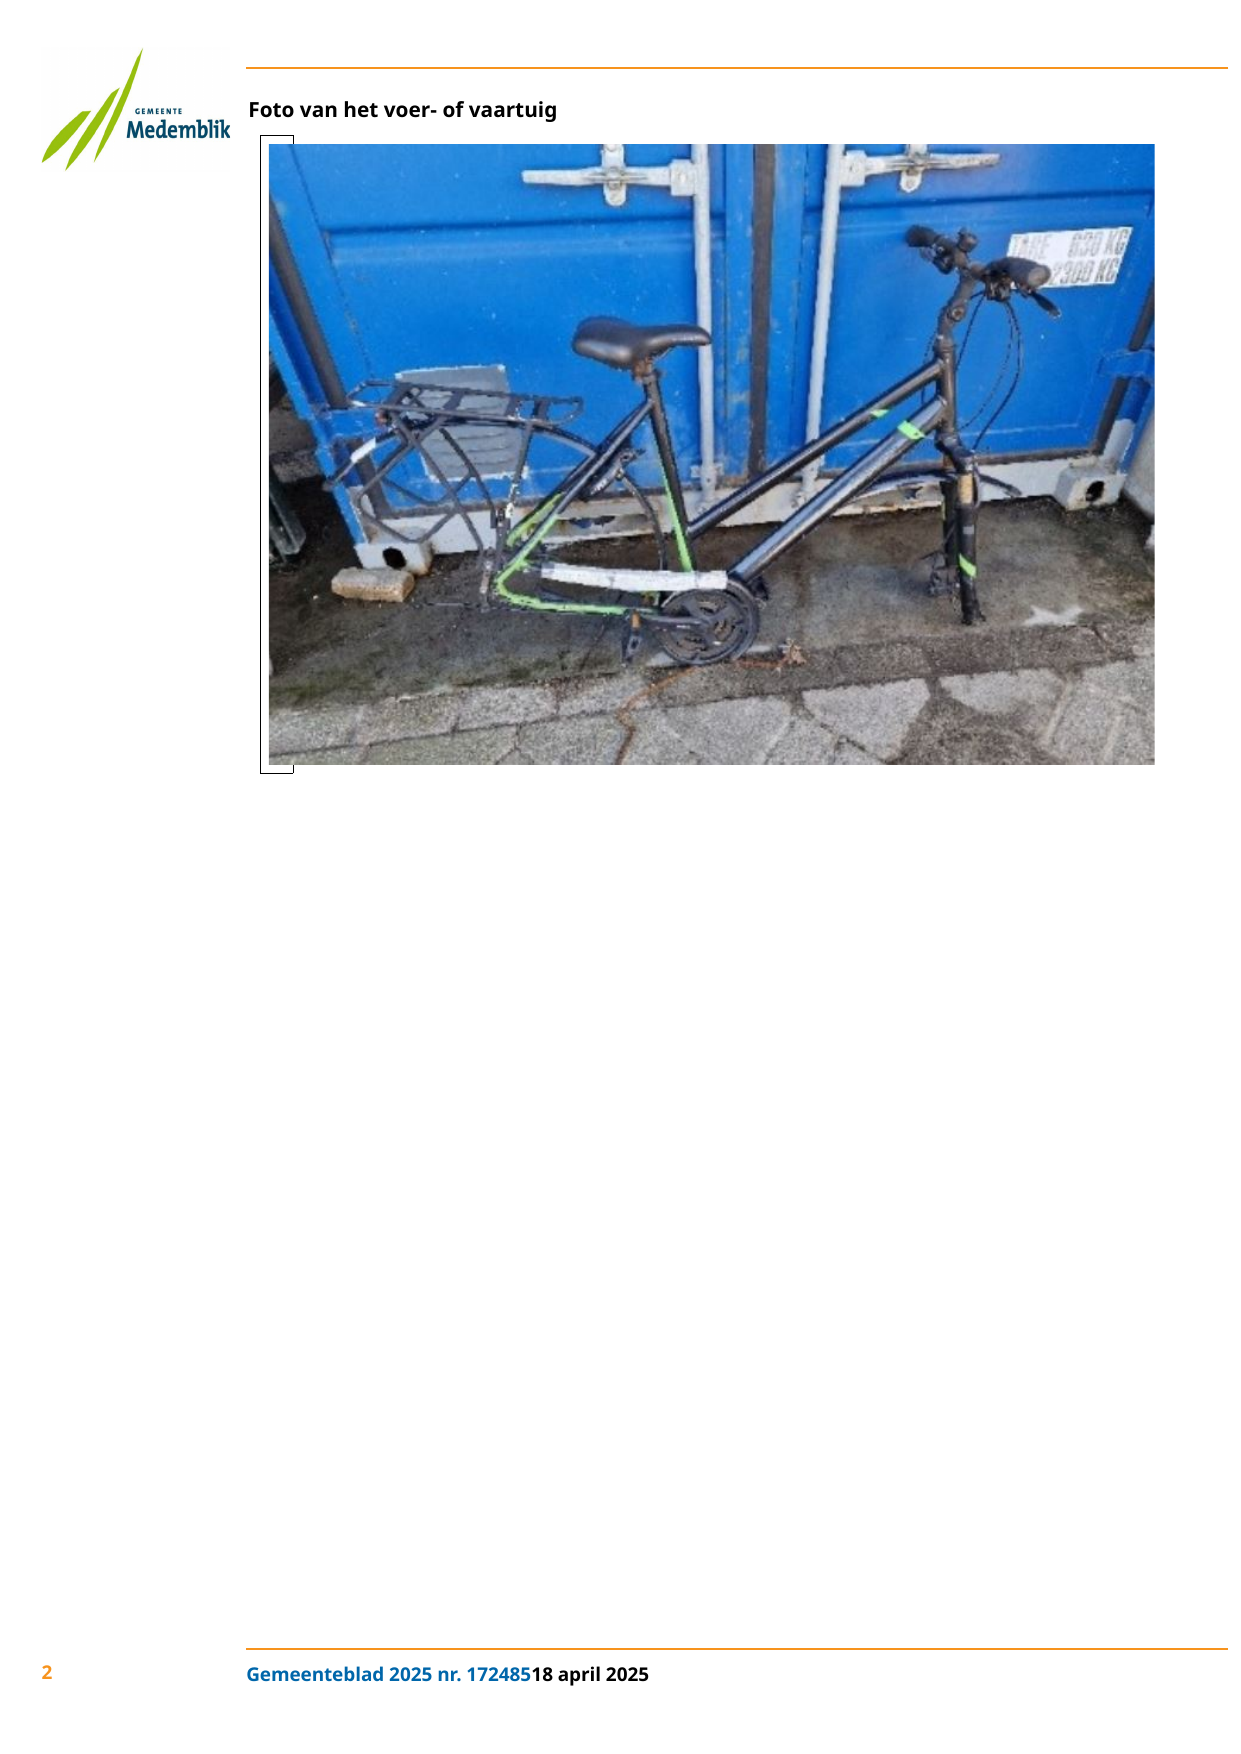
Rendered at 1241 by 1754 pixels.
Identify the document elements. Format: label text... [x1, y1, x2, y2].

picture [268, 144, 1155, 765]
picture [41, 47, 231, 172]
text Foto van het voer- of vaartuig [248, 95, 1152, 123]
